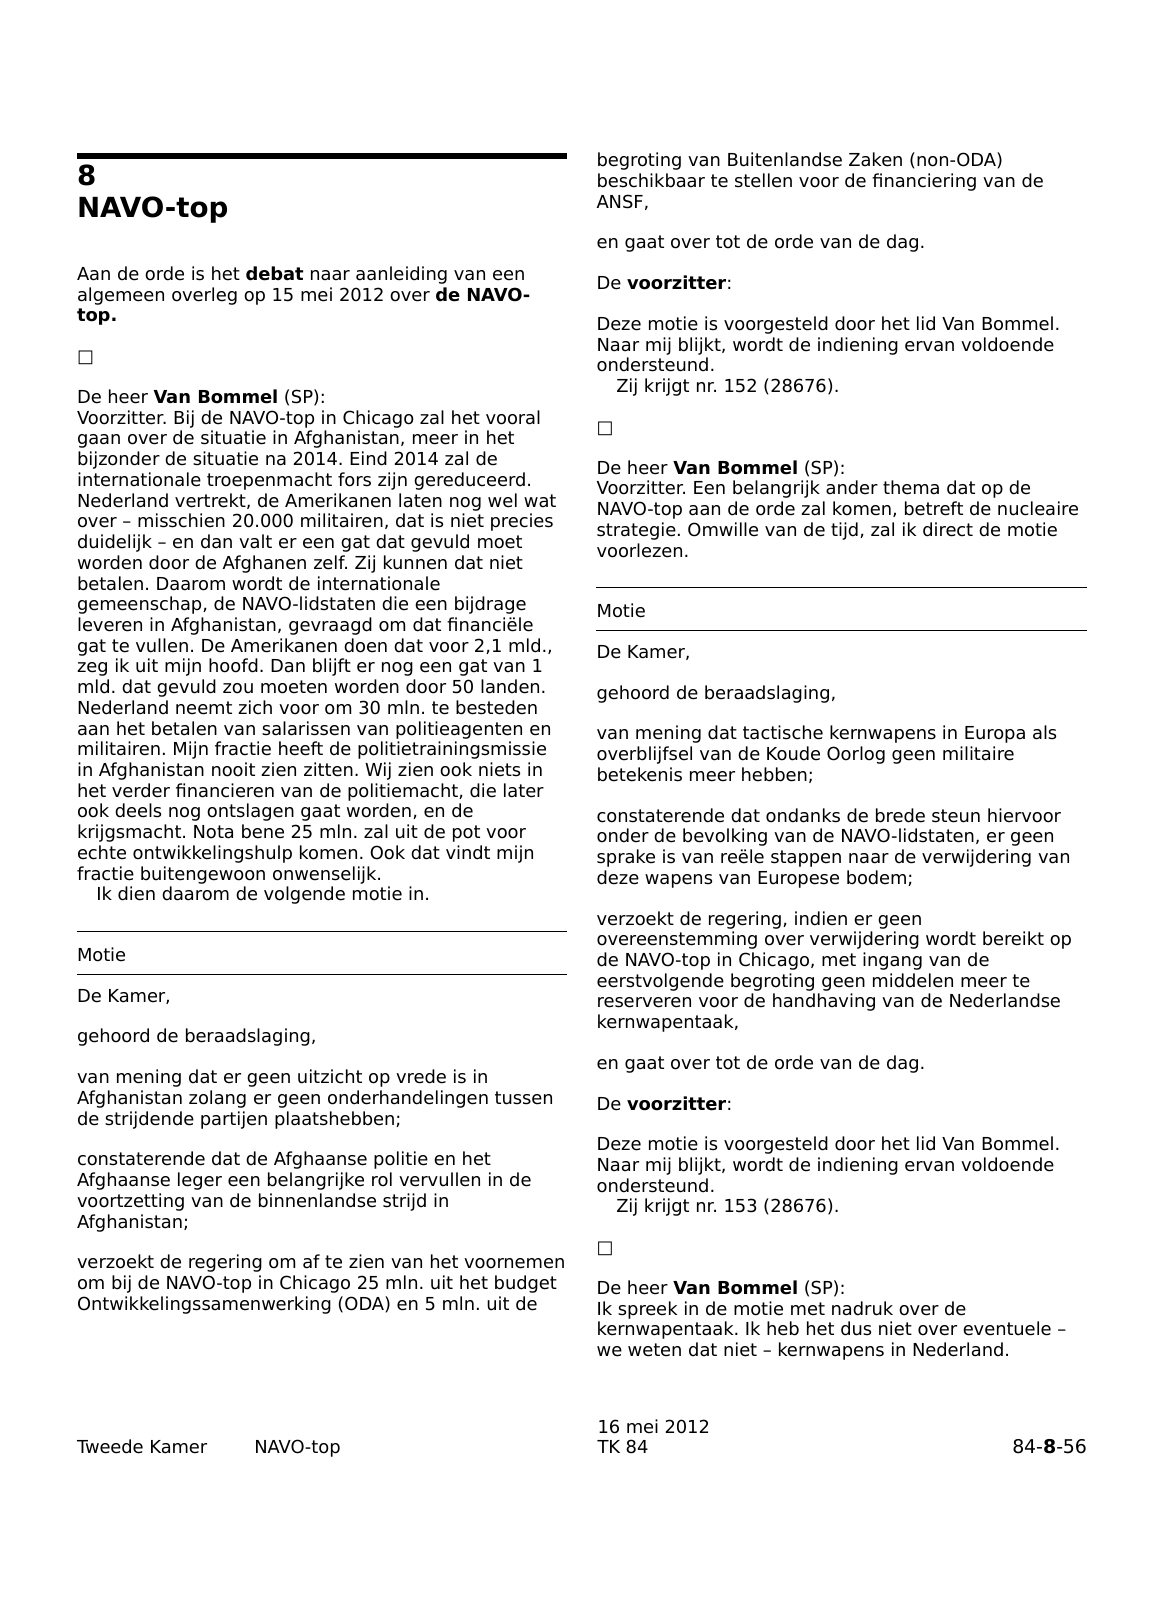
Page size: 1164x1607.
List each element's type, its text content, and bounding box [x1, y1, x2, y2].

text Deze motie is voorgesteld door het lid Van Bommel. Naar mij blijkt, wordt de indiening ervan voldoende ondersteund. [596, 1134, 1087, 1196]
text verzoekt de regering om af te zien van het voornemen om bij de NAVO-top in Chicago 25 mln. uit het budget Ontwikkelingssamenwerking (ODA) en 5 mln. uit de [77, 1252, 567, 1314]
text □ [596, 417, 1087, 437]
title 8 NAVO-top [77, 159, 567, 224]
text Motie [596, 601, 1087, 622]
text verzoekt de regering, indien er geen overeenstemming over verwijdering wordt bereikt op de NAVO-top in Chicago, met ingang van de eerstvolgende begroting geen middelen meer te reserveren voor de handhaving van de Nederlandse kernwapentaak, [596, 908, 1087, 1033]
text De heer Van Bommel (SP): [596, 1278, 1087, 1298]
text en gaat over tot de orde van de dag. [596, 1053, 1087, 1073]
text en gaat over tot de orde van de dag. [596, 232, 1087, 253]
text gehoord de beraadslaging, [596, 682, 1087, 703]
text Motie [77, 945, 567, 966]
text De heer Van Bommel (SP): [596, 457, 1087, 478]
text De Kamer, [77, 986, 567, 1006]
text De Kamer, [596, 642, 1087, 662]
text De voorzitter: [596, 1093, 1087, 1114]
text Zij krijgt nr. 152 (28676). [596, 376, 1087, 397]
text Aan de orde is het debat naar aanleiding van een algemeen overleg op 15 mei 2012 over de NAVO-top. [77, 264, 567, 326]
text van mening dat tactische kernwapens in Europa als overblijfsel van de Koude Oorlog geen militaire betekenis meer hebben; [596, 723, 1087, 785]
text Deze motie is voorgesteld door het lid Van Bommel. Naar mij blijkt, wordt de indiening ervan voldoende ondersteund. [596, 314, 1087, 376]
text Ik dien daarom de volgende motie in. [77, 884, 567, 905]
text van mening dat er geen uitzicht op vrede is in Afghanistan zolang er geen onderhandelingen tussen de strijdende partijen plaatshebben; [77, 1067, 567, 1129]
text gehoord de beraadslaging, [77, 1026, 567, 1047]
text constaterende dat de Afghaanse politie en het Afghaanse leger een belangrijke rol vervullen in de voortzetting van de binnenlandse strijd in Afghanistan; [77, 1149, 567, 1232]
text Zij krijgt nr. 153 (28676). [596, 1196, 1087, 1217]
text Voorzitter. Bij de NAVO-top in Chicago zal het vooral gaan over de situatie in Afghanistan, meer in het bijzonder de situatie na 2014. Eind 2014 zal de internationale troepenmacht fors zijn gereduceerd. Nederland vertrekt, de Amerikanen laten nog wel wat over – misschien 20.000 militairen, dat is niet precies duidelijk – en dan valt er een gat dat gevuld moet worden door de Afghanen zelf. Zij kunnen dat niet betalen. Daarom wordt de internationale gemeenschap, de NAVO-lidstaten die een bijdrage leveren in Afghanistan, gevraagd om dat financiële gat te vullen. De Amerikanen doen dat voor 2,1 mld., zeg ik uit mijn hoofd. Dan blijft er nog een gat van 1 mld. dat gevuld zou moeten worden door 50 landen. Nederland neemt zich voor om 30 mln. te besteden aan het betalen van salarissen van politieagenten en militairen. Mijn fractie heeft de politietrainingsmissie in Afghanistan nooit zien zitten. Wij zien ook niets in het verder financieren van de politiemacht, die later ook deels nog ontslagen gaat worden, en de krijgsmacht. Nota bene 25 mln. zal uit de pot voor echte ontwikkelingshulp komen. Ook dat vindt mijn fractie buitengewoon onwenselijk. [77, 407, 567, 884]
text De voorzitter: [596, 273, 1087, 294]
text Voorzitter. Een belangrijk ander thema dat op de NAVO-top aan de orde zal komen, betreft de nucleaire strategie. Omwille van de tijd, zal ik direct de motie voorlezen. [596, 478, 1087, 561]
text □ [596, 1237, 1087, 1258]
text begroting van Buitenlandse Zaken (non-ODA) beschikbaar te stellen voor de financiering van de ANSF, [596, 150, 1087, 212]
text De heer Van Bommel (SP): [77, 387, 567, 407]
text Ik spreek in de motie met nadruk over de kernwapentaak. Ik heb het dus niet over eventuele – we weten dat niet – kernwapens in Nederland. [596, 1298, 1087, 1361]
text constaterende dat ondanks de brede steun hiervoor onder de bevolking van de NAVO-lidstaten, er geen sprake is van reële stappen naar de verwijdering van deze wapens van Europese bodem; [596, 805, 1087, 888]
text □ [77, 346, 567, 367]
